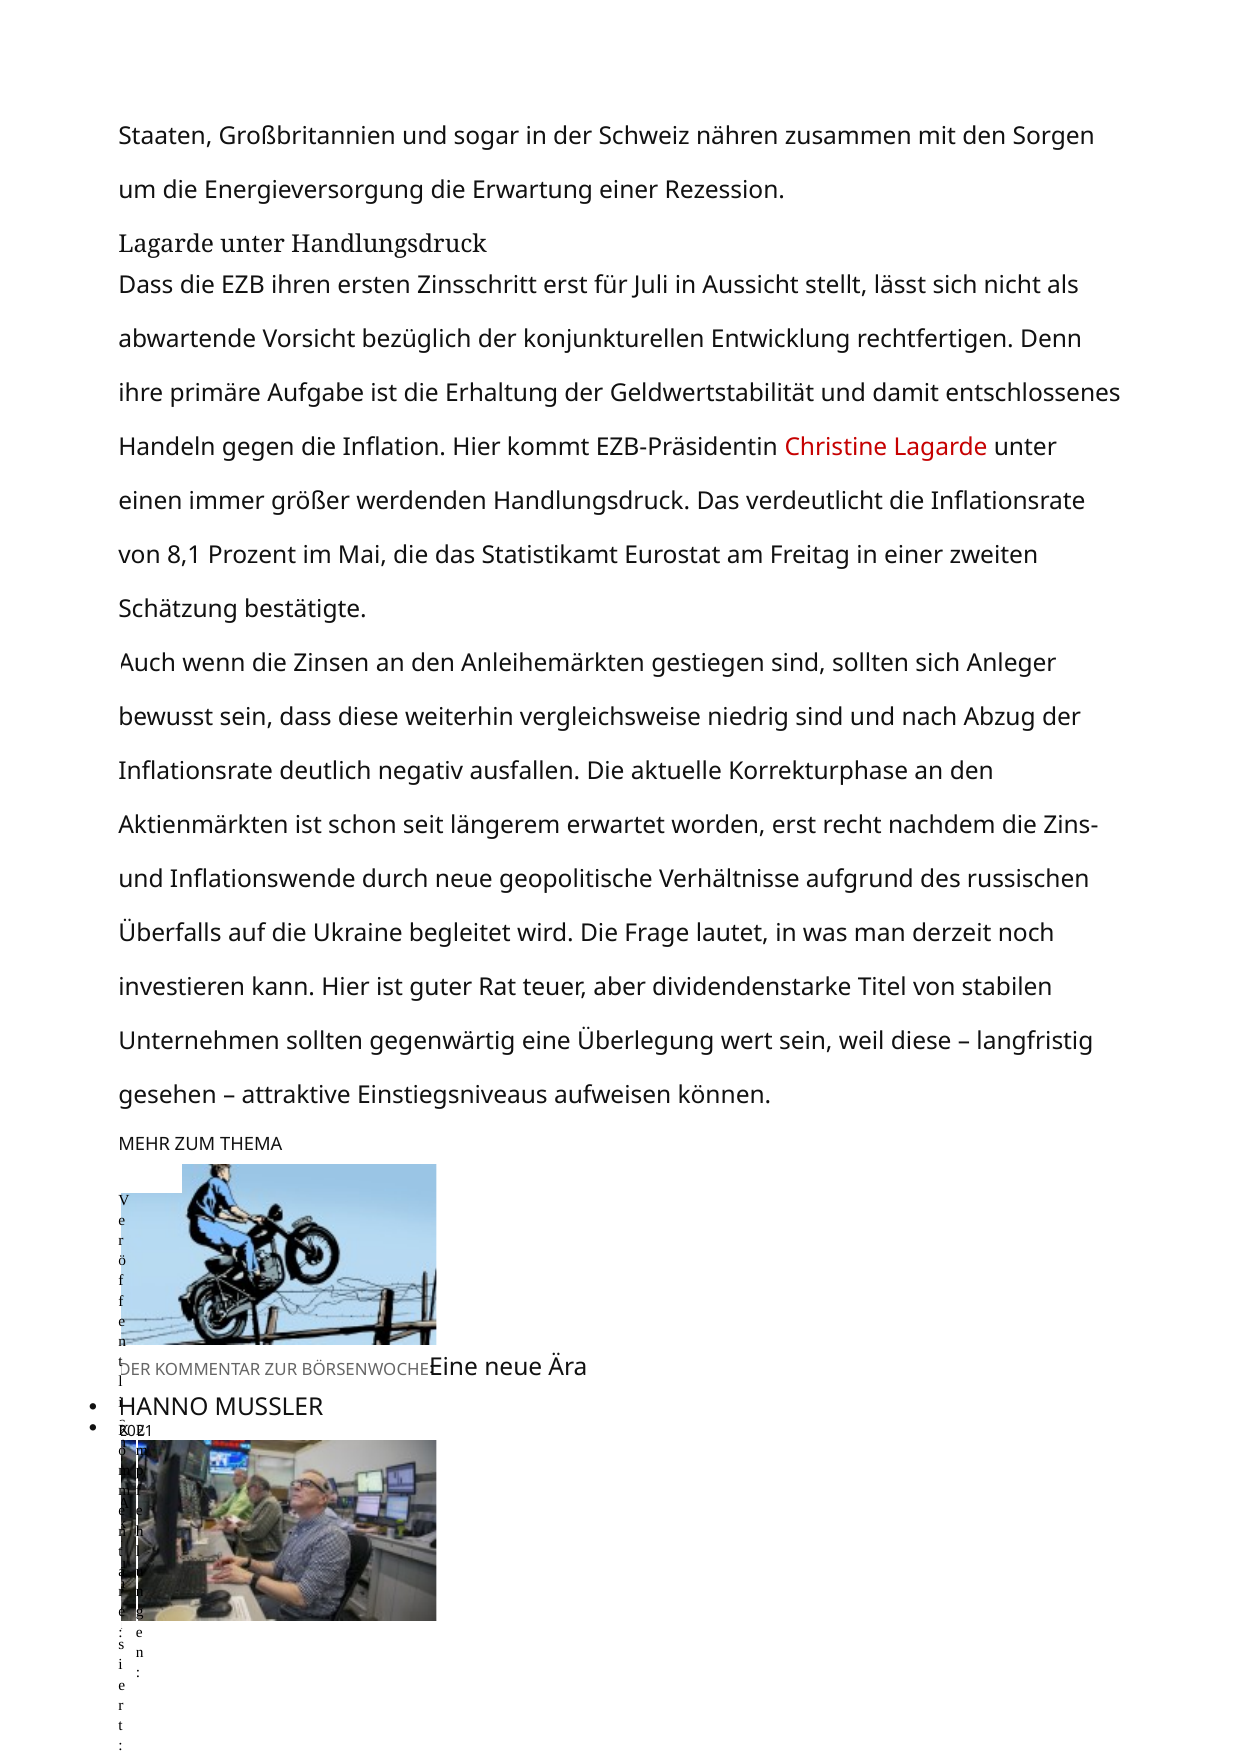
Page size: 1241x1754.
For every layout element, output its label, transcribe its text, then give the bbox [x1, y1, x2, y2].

picture [121, 1440, 136, 1621]
list HANNO MUSSLER [121, 1392, 1122, 1421]
text Dass die EZB ihren ersten Zinsschritt erst für Juli in Aussicht stellt, lässt sich nicht als abwartende Vorsicht bezüglich der konjunkturellen Entwicklung rechtfertigen. Denn ihre primäre Aufgabe ist die Erhaltung der Geldwertstabilität und damit entschlossenes Handeln gegen die Inflation. Hier kommt EZB-Präsidentin Christine Lagarde unter einen immer größer werdenden Handlungsdruck. Das verdeutlicht die Inflationsrate von 8,1 Prozent im Mai, die das Statistikamt Eurostat am Freitag in einer zweiten Schätzung bestätigte. [118, 268, 1122, 625]
text MEHR ZUM THEMA [118, 1131, 1122, 1156]
picture [121, 1164, 437, 1345]
list 2021 [121, 1421, 136, 1440]
text DER KOMMENTAR ZUR BÖRSENWOCHEEine neue Ära [121, 1349, 1122, 1382]
list 2021 [138, 1421, 1122, 1440]
text Staaten, Großbritannien und sogar in der Schweiz nähren zusammen mit den Sorgen um die Energieversorgung die Erwartung einer Rezession. [118, 118, 1122, 205]
subtitle Lagarde unter Handlungsdruck [118, 226, 1122, 259]
text Auch wenn die Zinsen an den Anleihemärkten gestiegen sind, sollten sich Anleger bewusst sein, dass diese weiterhin vergleichsweise niedrig sind und nach Abzug der Inflationsrate deutlich negativ ausfallen. Die aktuelle Korrekturphase an den Aktienmärkten ist schon seit längerem erwartet worden, erst recht nachdem die Zins- und Inflationswende durch neue geopolitische Verhältnisse aufgrund des russischen Überfalls auf die Ukraine begleitet wird. Die Frage lautet, in was man derzeit noch investieren kann. Hier ist guter Rat teuer, aber dividendenstarke Titel von stabilen Unternehmen sollten gegenwärtig eine Überlegung wert sein, weil diese – langfristig gesehen – attraktive Einstiegsniveaus aufweisen können. [118, 645, 1122, 1110]
picture [138, 1440, 437, 1621]
